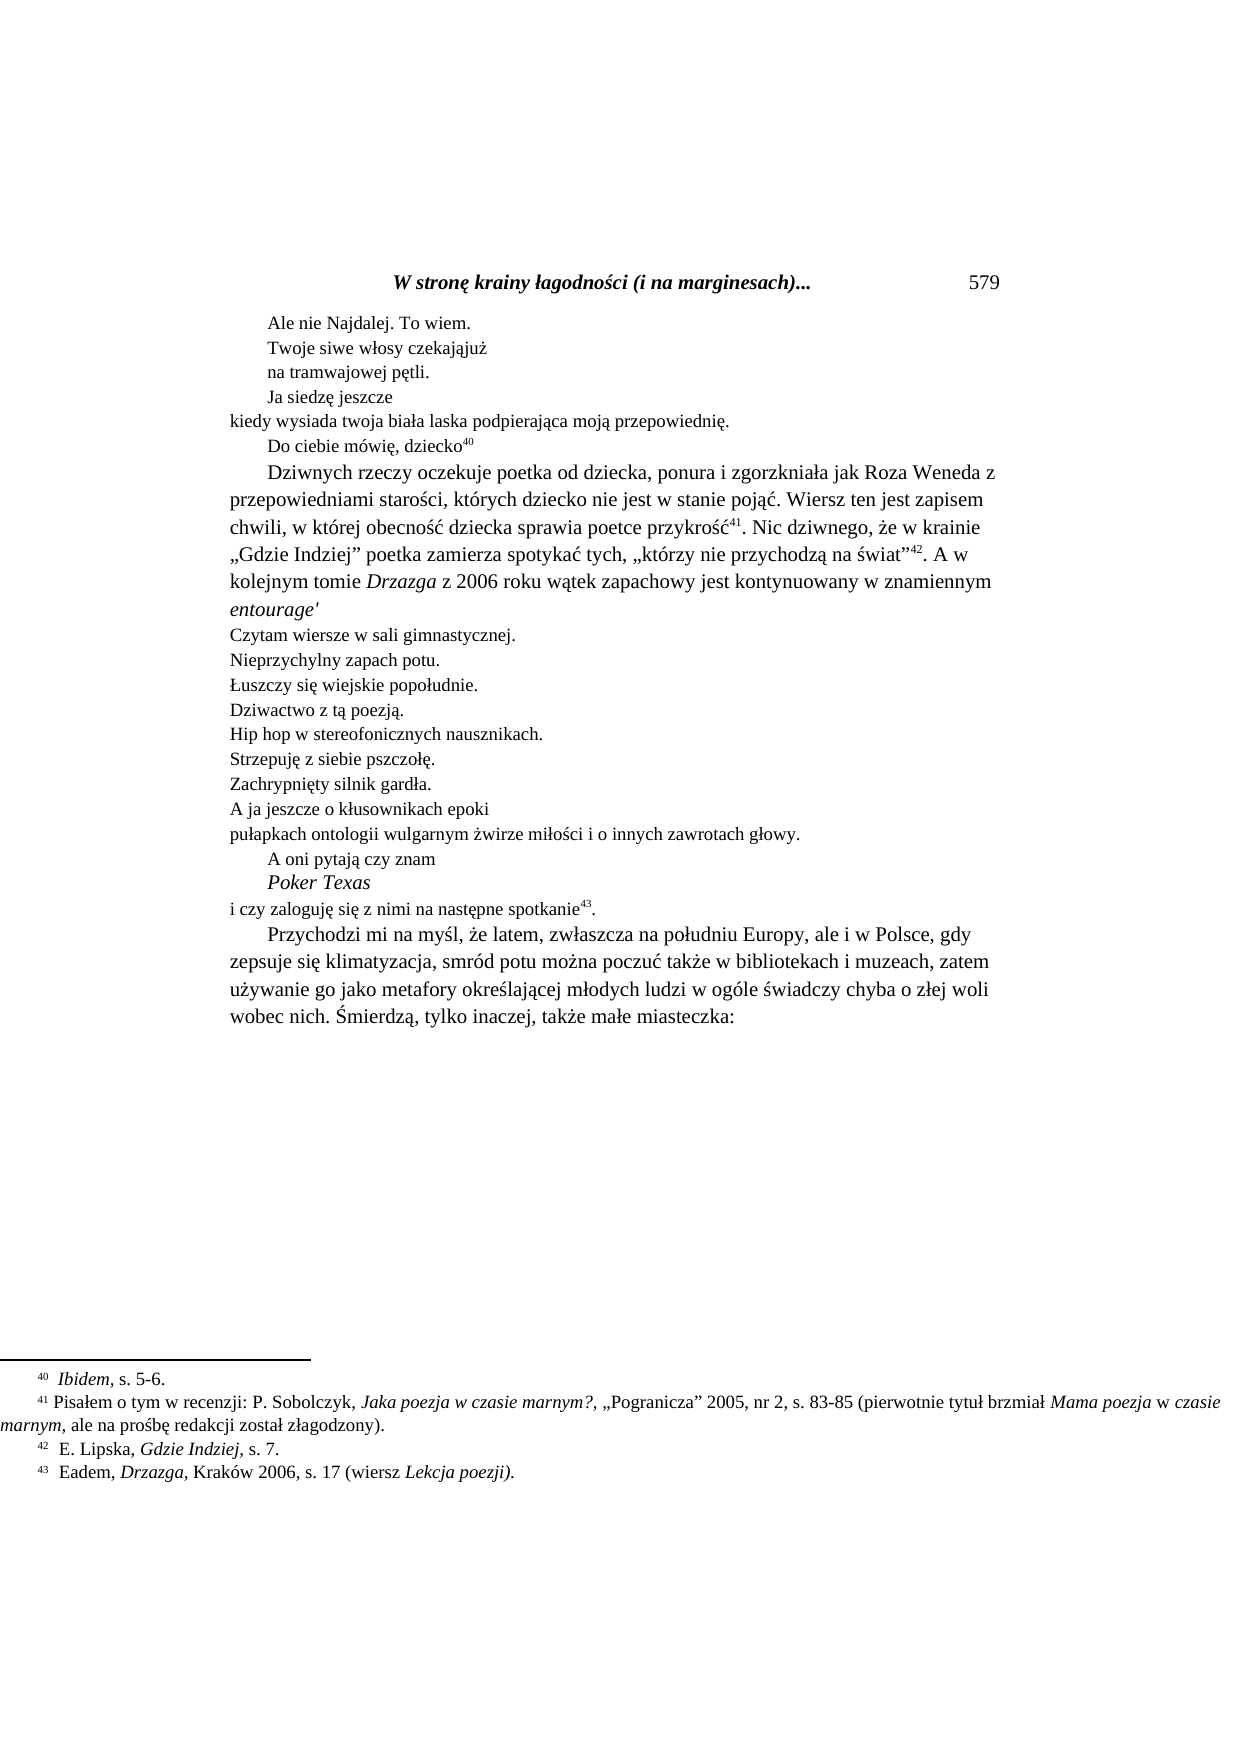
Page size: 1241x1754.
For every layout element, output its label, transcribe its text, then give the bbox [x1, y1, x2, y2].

text Strzepuję z siebie pszczołę. [229, 745, 1011, 769]
text Eadem, Drzazga, Kraków 2006, s. 17 (wiersz Lekcja poezji). [0, 1459, 1241, 1482]
text Twoje siwe włosy czekająjuż [229, 334, 1011, 358]
text E. Lipska, Gdzie Indziej, s. 7. [0, 1436, 1241, 1459]
text A ja jeszcze o kłusownikach epoki [229, 794, 1011, 819]
text Pisałem o tym w recenzji: P. Sobolczyk, Jaka poezja w czasie marnym?, „Pogranicza” 2005, nr 2, s. 83-85 (pierwotnie tytuł brzmiał Mama poezja w czasie marnym, ale na prośbę re­dakcji został złagodzony). [0, 1389, 1241, 1436]
text Do ciebie mówię, dziecko [229, 432, 1011, 456]
text Ibidem, s. 5-6. [0, 1366, 1241, 1389]
text Dziwnych rzeczy oczekuje poetka od dziecka, ponura i zgorzkniała jak Roza Weneda z przepowiedniami starości, których dziecko nie jest w stanie pojąć. Wiersz ten jest zapisem chwili, w której obecność dziecka sprawia poetce przykrość. Nic dziwnego, że w krainie „Gdzie Indziej” poetka zamierza spotykać tych, „którzy nie przychodzą na świat”. A w kolejnym tomie Drzazga z 2006 roku wątek zapacho­wy jest kontynuowany w znamiennym entourage' [229, 456, 1011, 621]
text i czy zaloguję się z nimi na następne spotkanie. [229, 894, 1011, 919]
text Ale nie Najdalej. To wiem. [229, 309, 1011, 334]
text Nieprzychylny zapach potu. [229, 646, 1011, 670]
text Poker Texas [229, 869, 1011, 894]
text A oni pytają czy znam [229, 844, 1011, 869]
text kiedy wysiada twoja biała laska podpierająca moją przepowiednię. [229, 407, 1011, 432]
text Ja siedzę jeszcze [229, 383, 1011, 407]
text Przychodzi mi na myśl, że latem, zwłaszcza na południu Europy, ale i w Polsce, gdy zepsuje się klimatyzacja, smród potu można poczuć także w bibliotekach i muzeach, zatem używanie go jako metafory określającej młodych ludzi w ogóle świadczy chyba o złej woli wobec nich. Śmierdzą, tylko inaczej, także małe miasteczka: [229, 919, 1011, 1028]
text Czytam wiersze w sali gimnastycznej. [229, 621, 1011, 646]
text Hip hop w stereofonicznych nausznikach. [229, 720, 1011, 745]
text Dziwactwo z tą poezją. [229, 695, 1011, 720]
text Łuszczy się wiejskie popołudnie. [229, 670, 1011, 695]
text Zachrypnięty silnik gardła. [229, 769, 1011, 794]
text na tramwajowej pętli. [229, 358, 1011, 383]
text pułapkach ontologii wulgarnym żwirze miłości i o innych zawrotach głowy. [229, 819, 1011, 844]
